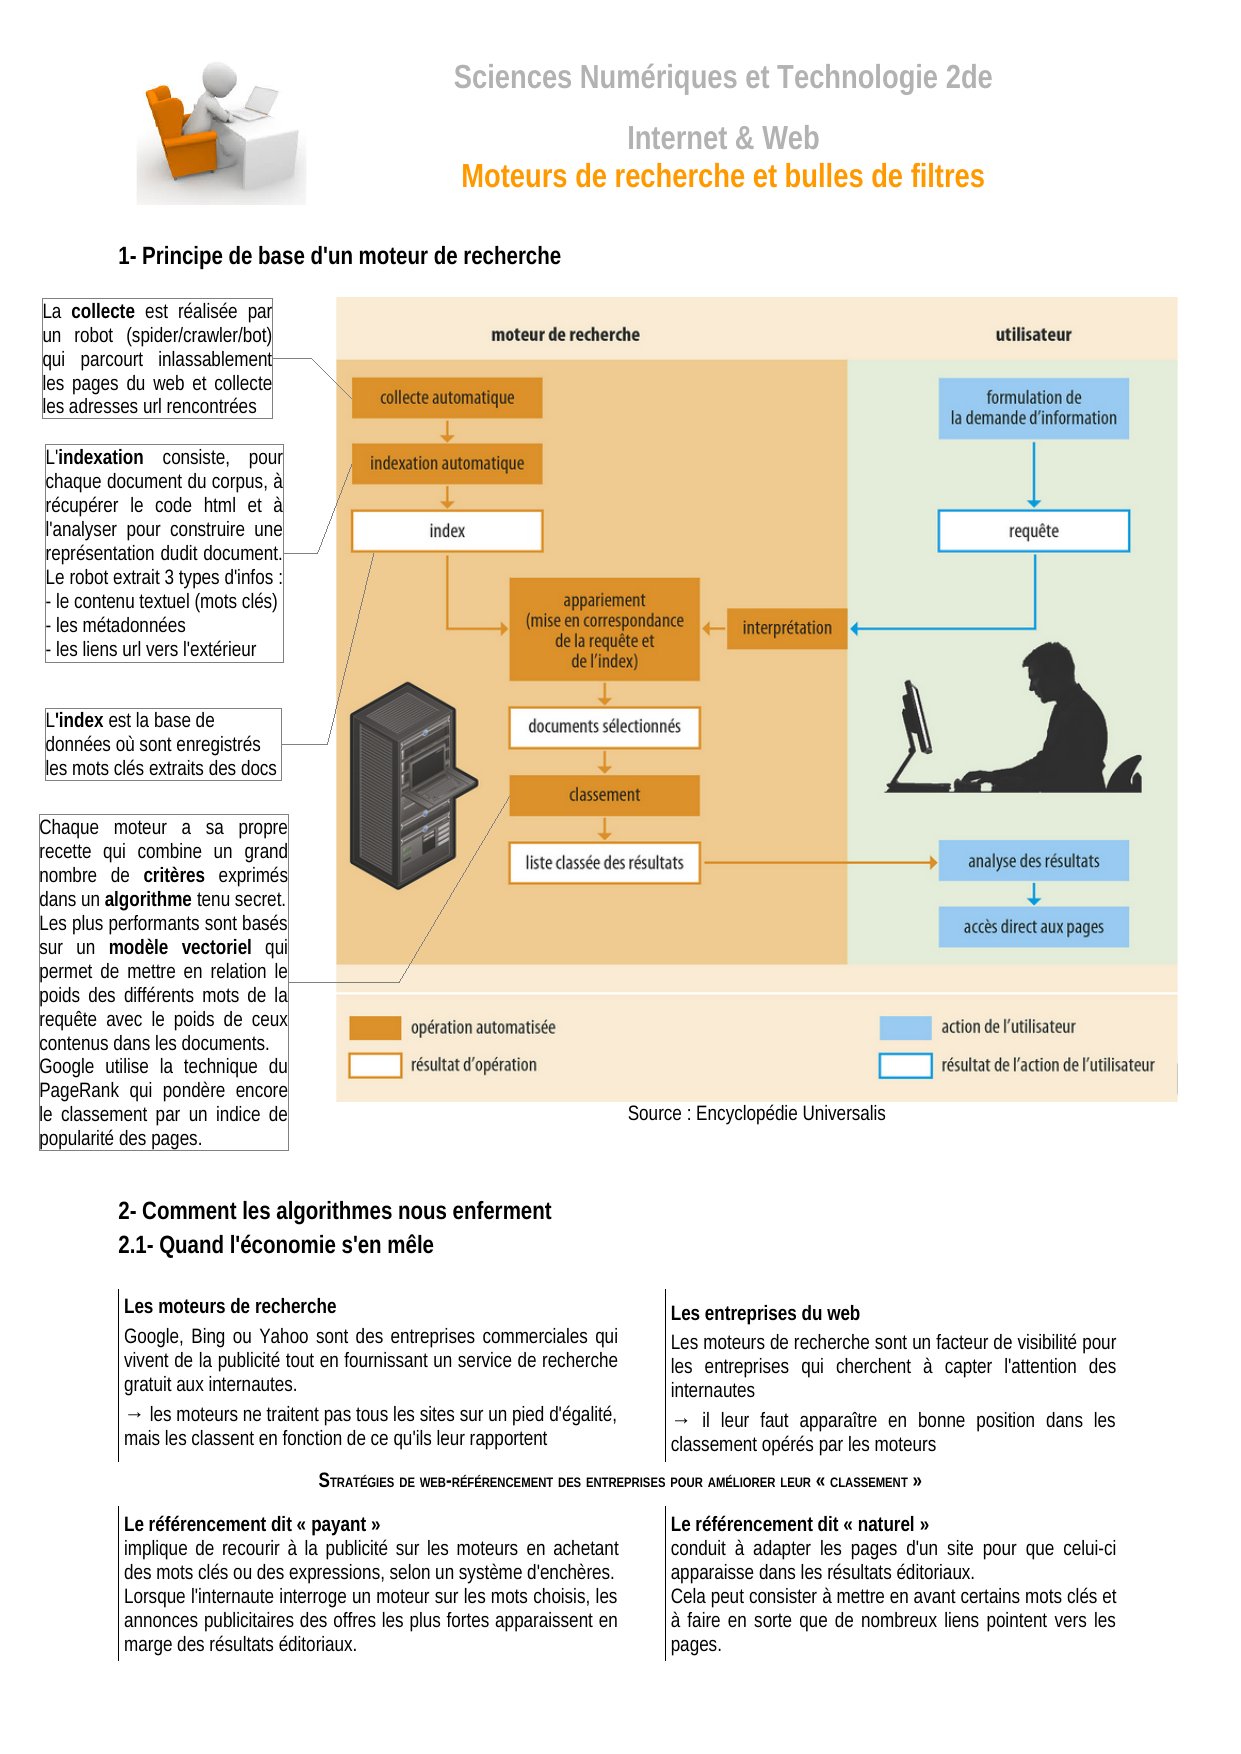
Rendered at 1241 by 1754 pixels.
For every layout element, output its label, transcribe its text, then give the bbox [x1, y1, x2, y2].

table_header [624, 1289, 665, 1462]
text 2.1- Quand l'économie s'en mêle [118, 1230, 1122, 1259]
text 2- Comment les algorithmes nous enferment [118, 1196, 1122, 1224]
table_header Sciences Numériques et Technologie 2de [325, 35, 1122, 118]
table_header Le référencement dit « naturel » conduit à adapter les pages d'un site pour que celui-ci apparaisse dans les résultats éditoriaux. Cela peut consister à mettre en avant certains mots clés et à faire en sorte que de nombreux liens pointent vers les pages. [666, 1506, 1123, 1661]
table_header Les moteurs de recherche Google, Bing ou Yahoo sont des entreprises commerciales qui vivent de la publicité tout en fournissant un service de recherche gratuit aux internautes. → les moteurs ne traitent pas tous les sites sur un pied d'égalité, mais les classent en fonction de ce qu'ils leur rapportent [119, 1289, 624, 1462]
picture [336, 297, 1178, 1102]
table_header [624, 1506, 665, 1661]
text Source : Encyclopédie Universalis [323, 303, 1191, 1125]
text Stratégies de web-référencement des entreprises pour améliorer leur « classement » [118, 1468, 1122, 1492]
picture [136, 35, 307, 205]
table_header [118, 35, 325, 220]
table_header Les entreprises du web Les moteurs de recherche sont un facteur de visibilité pour les entreprises qui cherchent à capter l'attention des internautes → il leur faut apparaître en bonne position dans les classement opérés par les moteurs [666, 1289, 1123, 1462]
table_header Le référencement dit « payant » implique de recourir à la publicité sur les moteurs en achetant des mots clés ou des expressions, selon un système d'enchères. Lorsque l'internaute interroge un moteur sur les mots choisis, les annonces publicitaires des offres les plus fortes apparaissent en marge des résultats éditoriaux. [119, 1506, 624, 1661]
table_cell Internet & Web Moteurs de recherche et bulles de filtres [325, 118, 1122, 220]
text 1- Principe de base d'un moteur de recherche [118, 241, 1122, 269]
